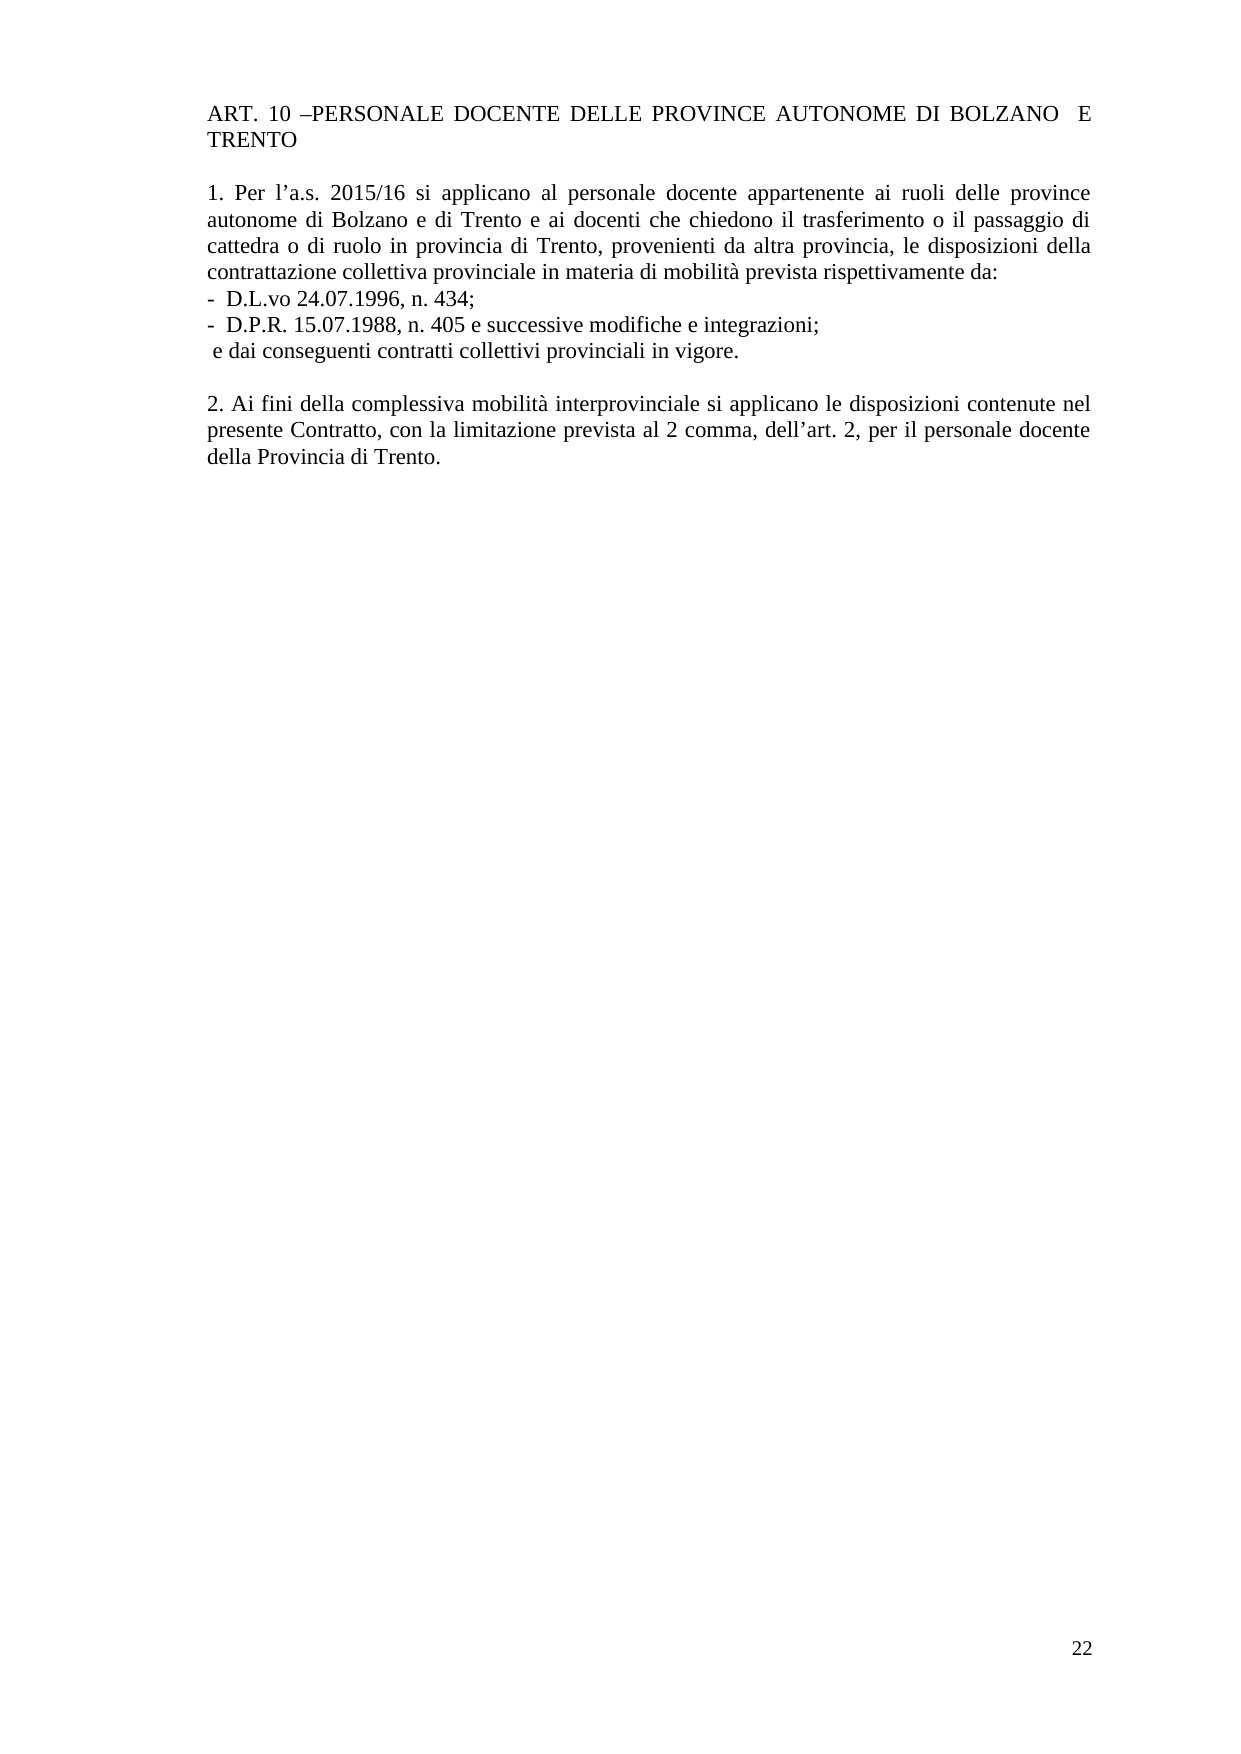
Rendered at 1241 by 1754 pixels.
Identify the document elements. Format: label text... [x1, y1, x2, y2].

text 1. Per l’a.s. 2015/16 si applicano al personale docente appartenente ai ruoli delle province autonome di Bolzano e di Trento e ai docenti che chiedono il trasferimento o il passaggio di cattedra o di ruolo in provincia di Trento, provenienti da altra provincia, le disposizioni della contrattazione collettiva provinciale in materia di mobilità prevista rispettivamente da: [207, 179, 1092, 285]
text - D.L.vo 24.07.1996, n. 434; [207, 285, 1092, 311]
text ART. 10 –PERSONALE DOCENTE DELLE PROVINCE AUTONOME DI BOLZANO E TRENTO [207, 100, 1092, 153]
text e dai conseguenti contratti collettivi provinciali in vigore. [207, 337, 1092, 364]
text - D.P.R. 15.07.1988, n. 405 e successive modifiche e integrazioni; [207, 311, 1092, 337]
text 2. Ai fini della complessiva mobilità interprovinciale si applicano le disposizioni contenute nel presente Contratto, con la limitazione prevista al 2 comma, dell’art. 2, per il personale docente della Provincia di Trento. [207, 390, 1092, 469]
